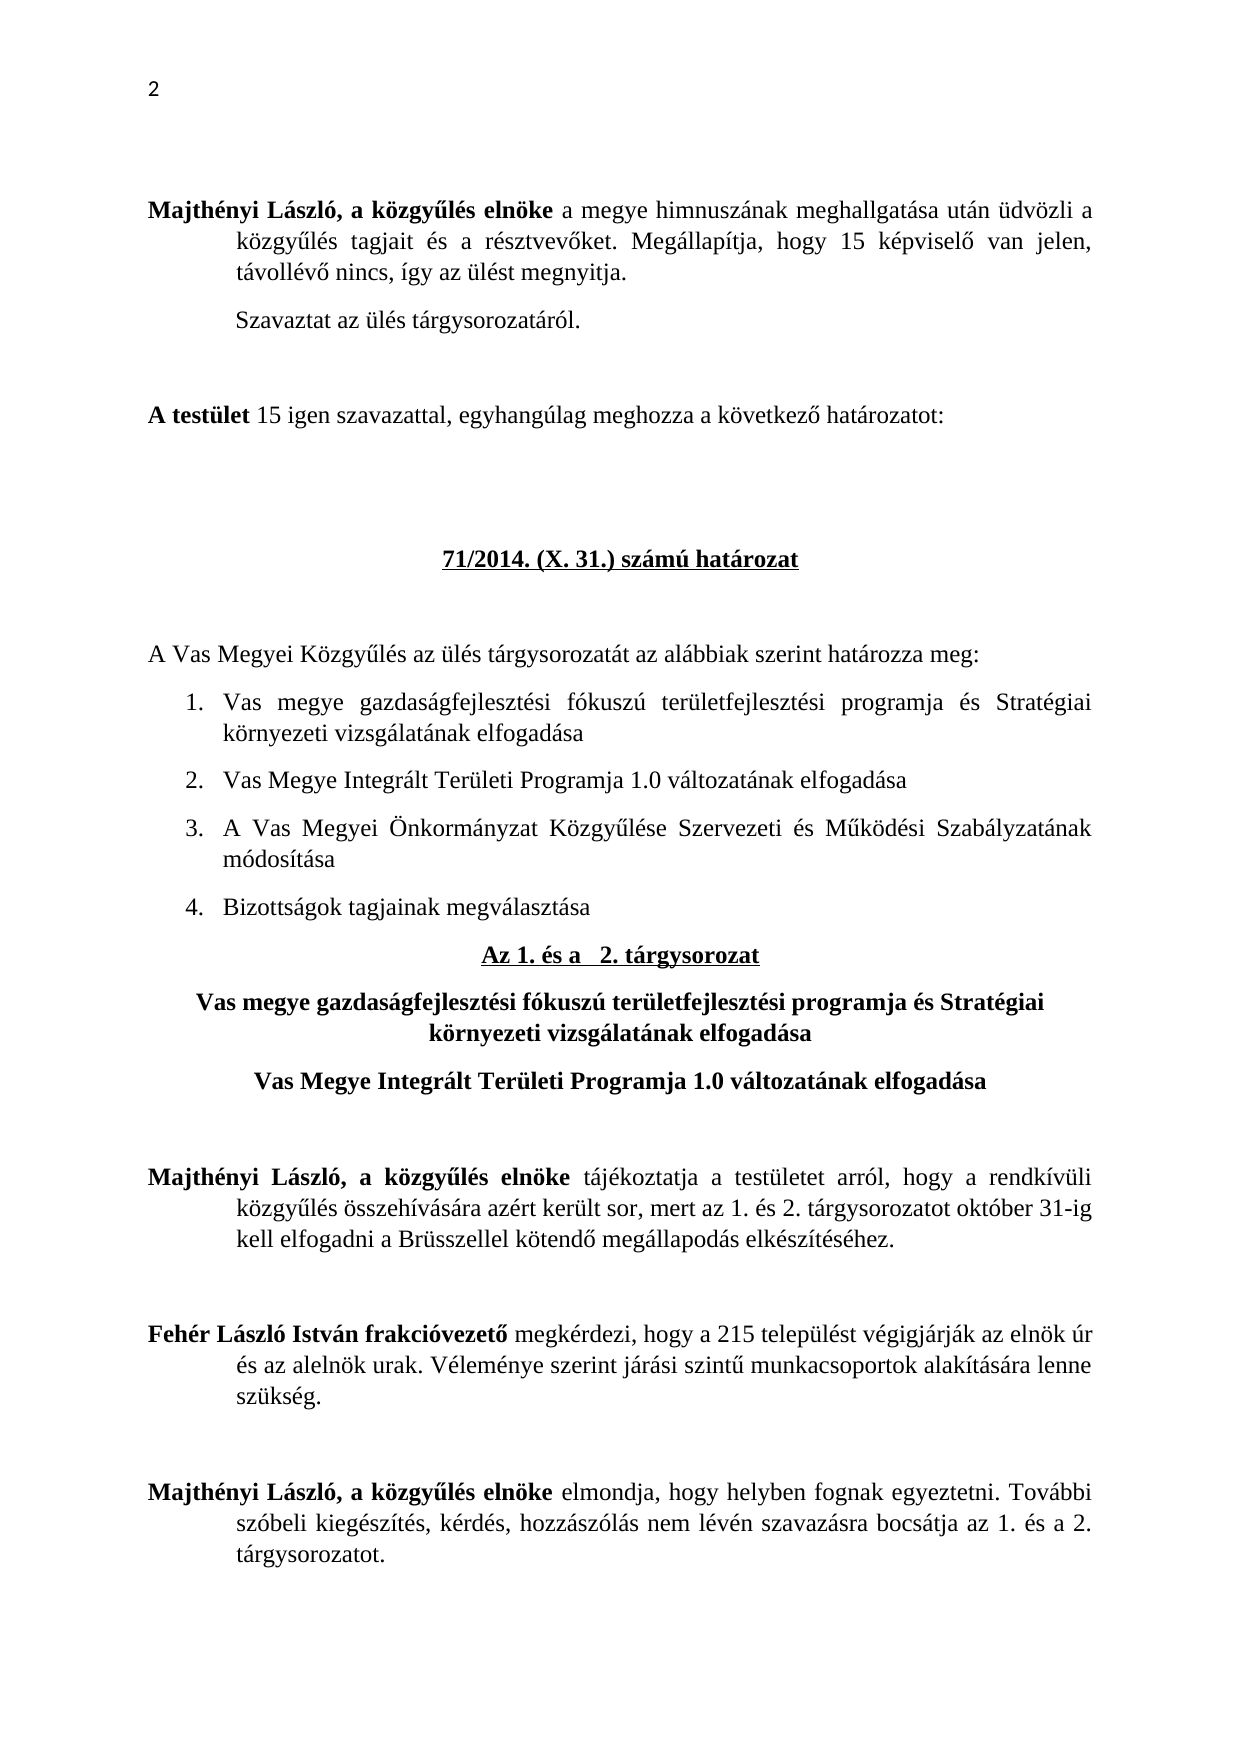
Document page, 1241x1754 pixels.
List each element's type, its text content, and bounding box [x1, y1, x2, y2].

list A Vas Megyei Önkormányzat Közgyűlése Szervezeti és Működési Szabályzatának módosítása [185, 813, 1093, 873]
text A testület 15 igen szavazattal, egyhangúlag meghozza a következő határozatot: [148, 401, 1093, 429]
text Szavaztat az ülés tárgysorozatáról. [148, 305, 1093, 334]
text 71/2014. (X. 31.) számú határozat [148, 544, 1093, 572]
text Fehér László István frakcióvezető megkérdezi, hogy a 215 települést végigjárják az elnök úr és az alelnök urak. Véleménye szerint járási szintű munkacsoportok alakítására lenne szükség. [148, 1319, 1093, 1410]
list Vas Megye Integrált Területi Programja 1.0 változatának elfogadása [185, 766, 1093, 794]
list Bizottságok tagjainak megválasztása [185, 892, 1093, 921]
text Majthényi László, a közgyűlés elnöke a megye himnuszának meghallgatása után üdvözli a közgyűlés tagjait és a résztvevőket. Megállapítja, hogy 15 képviselő van jelen, távollévő nincs, így az ülést megnyitja. [148, 195, 1093, 286]
text Vas megye gazdaságfejlesztési fókuszú területfejlesztési programja és Stratégiai környezeti vizsgálatának elfogadása [148, 987, 1093, 1047]
text Majthényi László, a közgyűlés elnöke tájékoztatja a testületet arról, hogy a rendkívüli közgyűlés összehívására azért került sor, mert az 1. és 2. tárgysorozatot október 31-ig kell elfogadni a Brüsszellel kötendő megállapodás elkészítéséhez. [148, 1162, 1093, 1252]
text A Vas Megyei Közgyűlés az ülés tárgysorozatát az alábbiak szerint határozza meg: [148, 639, 1093, 668]
list Vas megye gazdaságfejlesztési fókuszú területfejlesztési programja és Stratégiai környezeti vizsgálatának elfogadása [185, 687, 1093, 747]
text Majthényi László, a közgyűlés elnöke elmondja, hogy helyben fognak egyeztetni. További szóbeli kiegészítés, kérdés, hozzászólás nem lévén szavazásra bocsátja az 1. és a 2. tárgysorozatot. [148, 1477, 1093, 1567]
text Vas Megye Integrált Területi Programja 1.0 változatának elfogadása [148, 1066, 1093, 1095]
text Az 1. és a 2. tárgysorozat [148, 940, 1093, 968]
